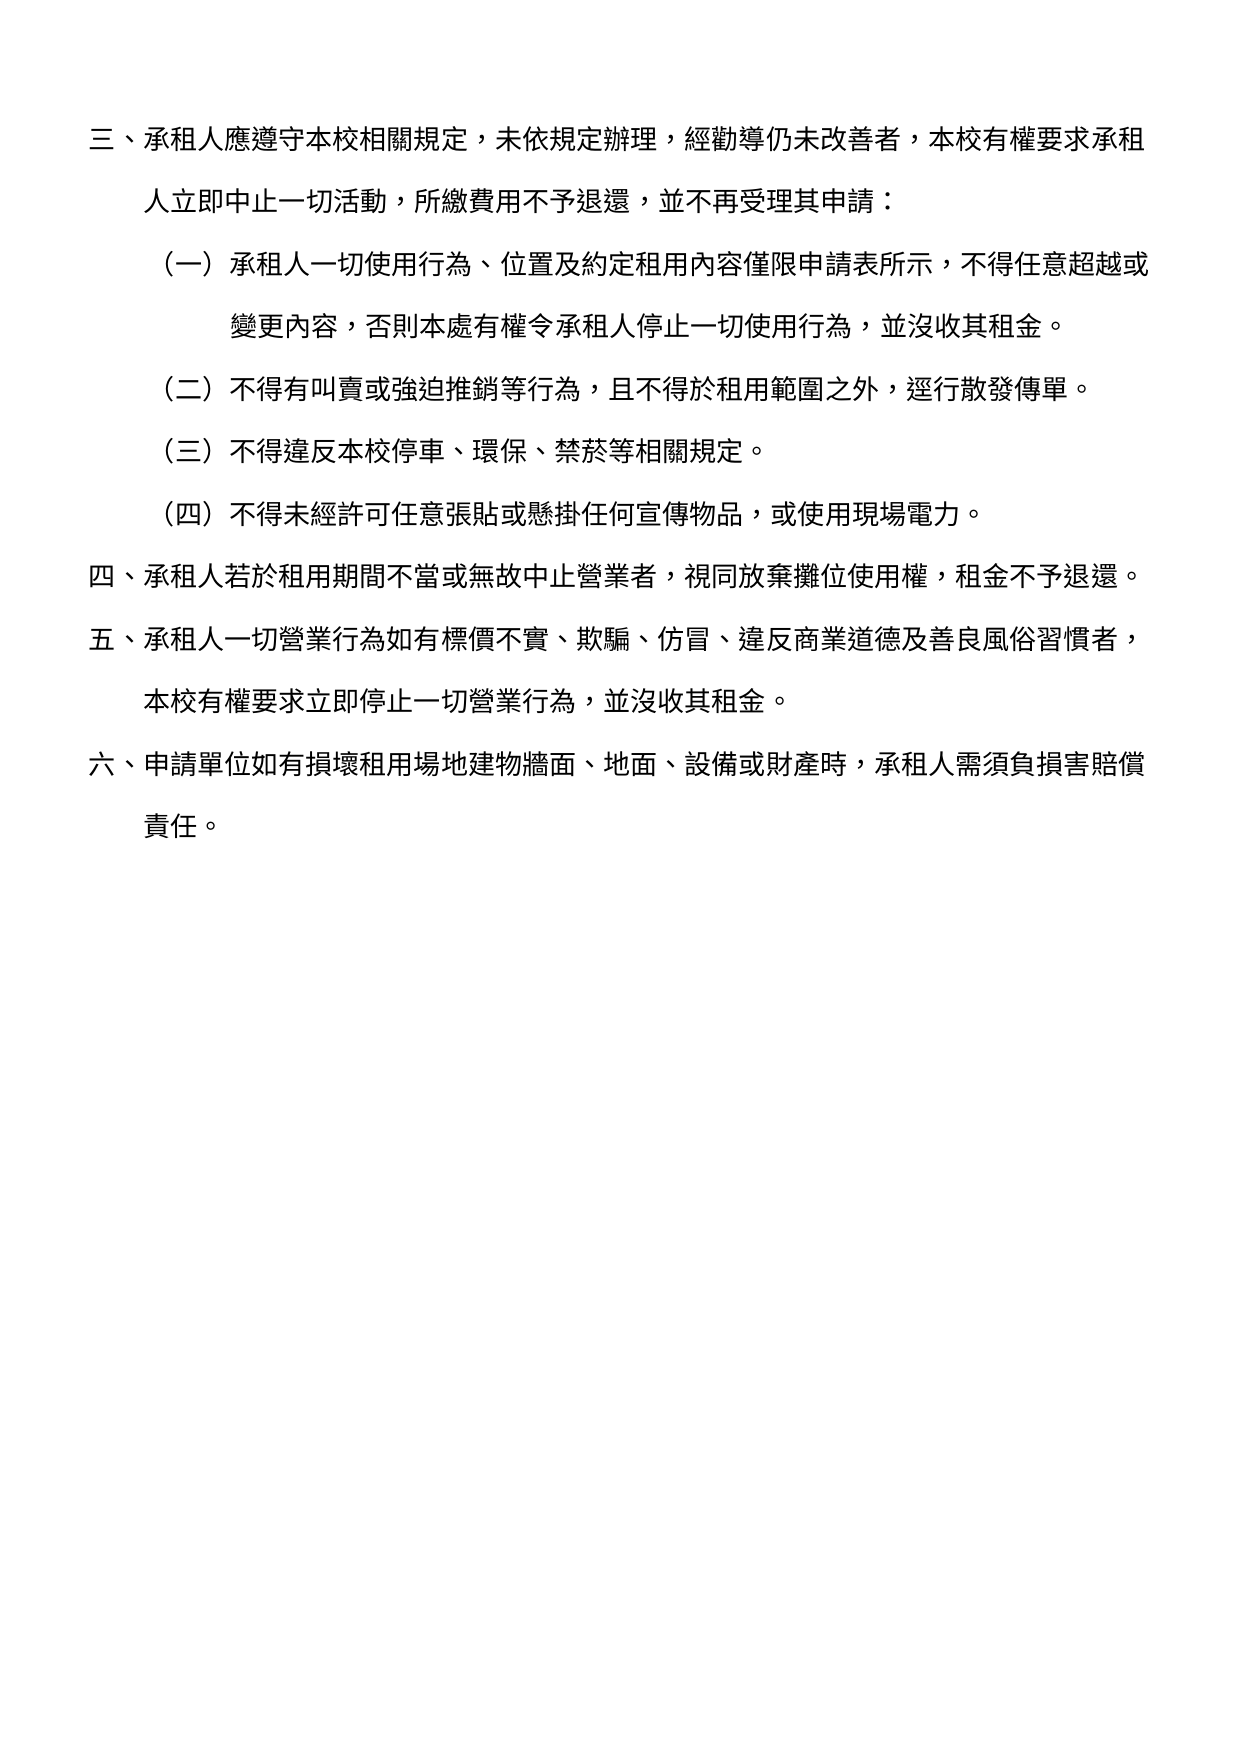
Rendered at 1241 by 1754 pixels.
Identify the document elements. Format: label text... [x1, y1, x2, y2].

text （二）不得有叫賣或強迫推銷等行為，且不得於租用範圍之外，逕行散發傳單。 [148, 346, 1152, 408]
text 五、承租人一切營業行為如有標價不實、欺騙、仿冒、違反商業道德及善良風俗習慣者，本校有權要求立即停止一切營業行為，並沒收其租金。 [89, 596, 1152, 721]
text 三、承租人應遵守本校相關規定，未依規定辦理，經勸導仍未改善者，本校有權要求承租人立即中止一切活動，所繳費用不予退還，並不再受理其申請： [89, 96, 1152, 221]
text （一）承租人一切使用行為、位置及約定租用內容僅限申請表所示，不得任意超越或變更內容，否則本處有權令承租人停止一切使用行為，並沒收其租金。 [148, 221, 1152, 346]
text 六、申請單位如有損壞租用場地建物牆面、地面、設備或財產時，承租人需須負損害賠償責任。 [89, 721, 1152, 846]
text （四）不得未經許可任意張貼或懸掛任何宣傳物品，或使用現場電力。 [148, 471, 1152, 533]
text 四、承租人若於租用期間不當或無故中止營業者，視同放棄攤位使用權，租金不予退還。 [89, 533, 1152, 596]
text （三）不得違反本校停車、環保、禁菸等相關規定。 [148, 408, 1152, 471]
